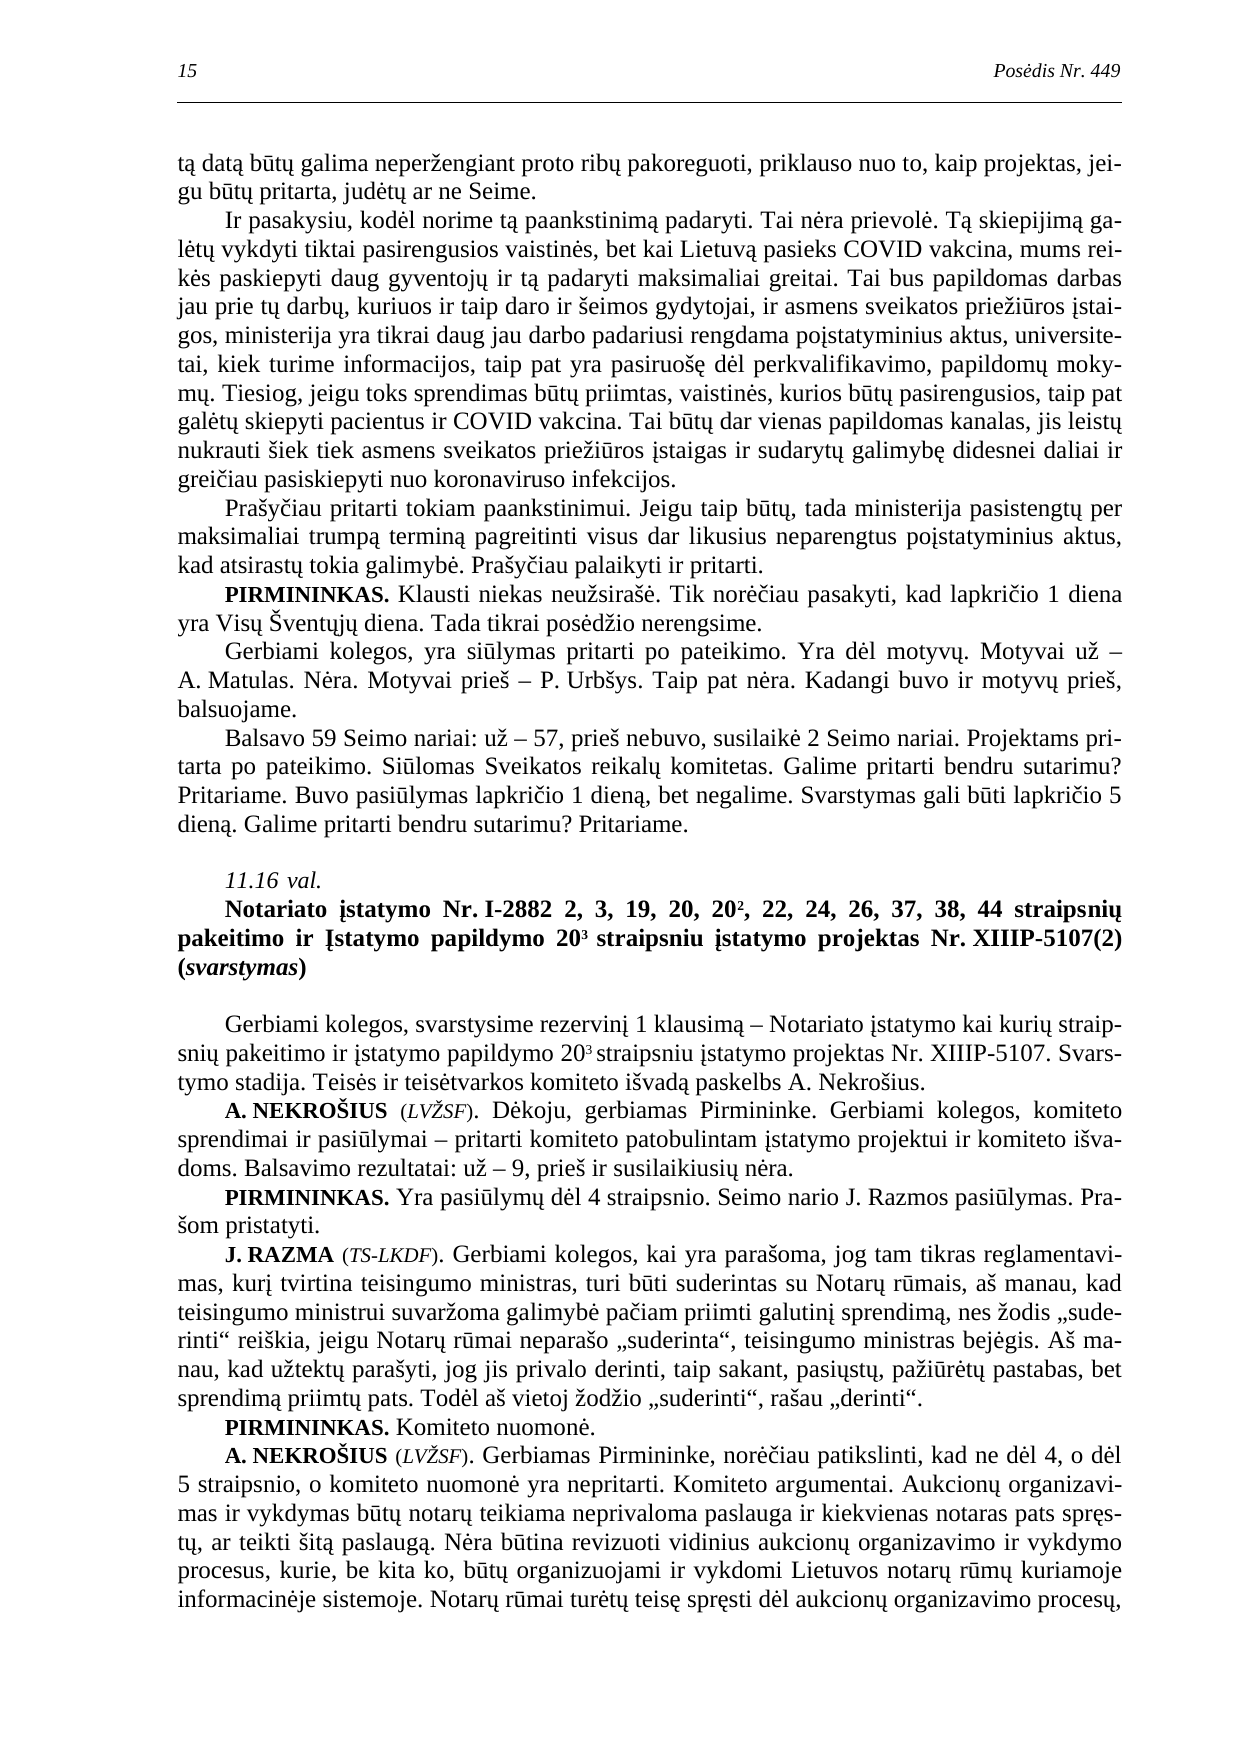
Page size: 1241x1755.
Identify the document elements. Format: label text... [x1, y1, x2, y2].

text A. NEKROŠIUS (LVŽSF). Dė­ko­ju, ger­bia­mas Pir­mi­nin­ke. Ger­bia­mi ko­le­gos, ko­mi­te­to spren­di­mai ir pa­siū­ly­mai – pri­tar­ti ko­mi­te­to pa­to­bu­lin­tam įsta­ty­mo pro­jek­tui ir ko­mi­te­to iš­va­doms. Bal­sa­vi­mo re­zul­ta­tai: už – 9, prieš ir su­si­lai­kiu­sių nė­ra. [177, 1095, 1122, 1182]
text 11.16 val. [224, 866, 1122, 894]
text Ger­bia­mi ko­le­gos, yra siū­ly­mas pri­tar­ti po pa­tei­ki­mo. Yra dėl mo­ty­vų. Mo­ty­vai už – A. Ma­tu­las. Nė­ra. Mo­ty­vai prieš – P. Urb­šys. Taip pat nė­ra. Ka­dan­gi bu­vo ir mo­ty­vų prieš, bal­suo­ja­me. [177, 636, 1122, 723]
text J. RAZMA (TS-LKDF). Ger­bia­mi ko­le­gos, kai yra pa­ra­šo­ma, jog tam tik­ras reg­la­men­ta­vi­mas, ku­rį tvir­ti­na tei­sin­gu­mo mi­nist­ras, tu­ri bū­ti su­de­rin­tas su No­ta­rų rū­mais, aš ma­nau, kad tei­sin­gu­mo mi­nist­rui su­var­žo­ma ga­li­my­bė pa­čiam pri­im­ti ga­lu­ti­nį spren­di­mą, nes žo­dis „su­de­rin­ti“ reiš­kia, jei­gu No­ta­rų rū­mai ne­pa­ra­šo „su­de­rin­ta“, tei­sin­gu­mo mi­nist­ras be­jė­gis. Aš ma­nau, kad už­tek­tų pa­ra­šy­ti, jog jis pri­va­lo de­rin­ti, taip sa­kant, pa­siųs­tų, pa­žiū­rė­tų pa­sta­bas, bet spren­di­mą pri­im­tų pats. To­dėl aš vie­toj žo­džio „su­de­rin­ti“, ra­šau „de­rin­ti“. [177, 1239, 1122, 1412]
text Ir pa­sa­ky­siu, ko­dėl no­ri­me tą pa­anks­ti­ni­mą pa­da­ry­ti. Tai nė­ra prie­vo­lė. Tą skie­pi­ji­mą ga­lė­tų vyk­dy­ti tik­tai pa­si­ren­gu­sios vais­ti­nės, bet kai Lie­tu­vą pa­sieks COVID vak­ci­na, mums rei­kės pa­skie­py­ti daug gy­ven­to­jų ir tą pa­da­ry­ti mak­si­ma­liai grei­tai. Tai bus pa­pil­do­mas dar­bas jau prie tų dar­bų, ku­riuos ir taip da­ro ir šei­mos gy­dy­to­jai, ir as­mens svei­ka­tos prie­žiū­ros įstai­gos, mi­nis­te­ri­ja yra tik­rai daug jau dar­bo pa­da­riu­si reng­da­ma po­įsta­ty­mi­nius ak­tus, uni­ver­si­te­tai, kiek tu­ri­me in­for­ma­ci­jos, taip pat yra pa­si­ruo­šę dėl per­kva­li­fi­ka­vi­mo, pa­pil­do­mų mo­ky­mų. Tie­siog, jei­gu toks spren­di­mas bū­tų pri­im­tas, vais­ti­nės, ku­rios bū­tų pa­si­ren­gu­sios, taip pat ga­lė­tų skie­py­ti pa­cien­tus ir COVID vak­ci­na. Tai bū­tų dar vie­nas pa­pil­do­mas ka­na­las, jis leis­tų nu­krau­ti šiek tiek as­mens svei­ka­tos prie­žiū­ros įstai­gas ir su­da­ry­tų ga­li­my­bę di­des­nei da­liai ir grei­čiau pa­si­skie­py­ti nuo ko­ro­na­vi­ru­so in­fek­ci­jos. [177, 205, 1122, 493]
text tą da­tą bū­tų ga­li­ma ne­per­žen­giant pro­to ri­bų pa­ko­re­guo­ti, pri­klau­so nuo to, kaip pro­jek­tas, jei­gu bū­tų pri­tar­ta, ju­dė­tų ar ne Sei­me. [177, 148, 1122, 205]
text Ger­bia­mi ko­le­gos, svars­ty­si­me re­zer­vi­nį 1 klau­si­mą – No­ta­ria­to įsta­ty­mo kai ku­rių strai­p­s­nių pa­kei­ti­mo ir įsta­ty­mo pa­pil­dy­mo 203 straips­niu įsta­ty­mo pro­jek­tas Nr. XIIIP-5107. Svars­ty­mo sta­di­ja. Tei­sės ir tei­sėt­var­kos ko­mi­te­to iš­va­dą pa­skelbs A. Ne­kro­šius. [177, 1009, 1122, 1095]
text PIRMININKAS. Klaus­ti nie­kas ne­už­si­ra­šė. Tik no­rė­čiau pa­sa­ky­ti, kad lap­kri­čio 1 die­na yra Vi­sų Šven­tų­jų die­na. Ta­da tik­rai po­sė­džio ne­reng­si­me. [177, 579, 1122, 636]
text PIRMININKAS. Ko­mi­te­to nuo­mo­nė. [177, 1412, 1122, 1440]
text Pra­šy­čiau pri­tar­ti to­kiam pa­anks­ti­ni­mui. Jei­gu taip bū­tų, ta­da mi­nis­te­ri­ja pa­si­steng­tų per mak­si­ma­liai trum­pą ter­mi­ną pa­grei­tin­ti vi­sus dar li­ku­sius ne­pa­reng­tus po­įsta­ty­mi­nius ak­tus, kad at­si­ras­tų to­kia ga­li­my­bė. Pra­šy­čiau pa­lai­ky­ti ir pri­tar­ti. [177, 493, 1122, 579]
text No­ta­ria­to įsta­ty­mo Nr. I-2882 2, 3, 19, 20, 202, 22, 24, 26, 37, 38, 44 straips­nių pakeiti­mo ir Įsta­ty­mo pa­pil­dy­mo 203 straips­niu įsta­ty­mo pro­jek­tas Nr. XIIIP-5107(2) (svarsty­mas) [177, 894, 1122, 980]
text A. NEKROŠIUS (LVŽSF). Ger­bia­mas Pir­mi­nin­ke, no­rė­čiau pa­tiks­lin­ti, kad ne dėl 4, o dėl 5 straips­nio, o ko­mi­te­to nuo­mo­nė yra ne­pri­tar­ti. Ko­mi­te­to ar­gu­men­tai. Auk­cio­nų or­ga­ni­za­vi­mas ir vyk­dy­mas bū­tų no­ta­rų tei­kia­ma ne­pri­va­lo­ma pa­slau­ga ir kiek­vie­nas no­ta­ras pats spręs­tų, ar teik­ti ši­tą pa­slau­gą. Nė­ra bū­ti­na re­vi­zuo­ti vi­di­nius auk­cio­nų or­ga­ni­za­vi­mo ir vyk­dy­mo pro­ce­sus, ku­rie, be ki­ta ko, bū­tų or­ga­ni­zuo­ja­mi ir vyk­do­mi Lie­tu­vos no­ta­rų rū­mų ku­ria­mo­je in­for­ma­ci­nė­je sis­te­mo­je. No­ta­rų rū­mai tu­rė­tų tei­sę spręs­ti dėl auk­cio­nų or­ga­ni­za­vi­mo pro­ce­sų, [177, 1440, 1122, 1613]
text Bal­sa­vo 59 Sei­mo na­riai: už – 57, prieš ne­bu­vo, su­si­lai­kė 2 Sei­mo na­riai. Pro­jek­tams pri­tar­ta po pa­tei­ki­mo. Siū­lo­mas Svei­ka­tos rei­ka­lų ko­mi­te­tas. Ga­li­me pri­tar­ti ben­dru su­ta­ri­mu? Pri­ta­ria­me. Bu­vo pa­siū­ly­mas lap­kri­čio 1 die­ną, bet ne­ga­li­me. Svars­ty­mas ga­li bū­ti lap­kri­čio 5 die­ną. Ga­li­me pri­tar­ti ben­dru su­ta­ri­mu? Pri­ta­ria­me. [177, 723, 1122, 838]
text PIRMININKAS. Yra pa­siū­ly­mų dėl 4 straips­nio. Sei­mo na­rio J. Raz­mos pa­siū­ly­mas. Pra­šom pri­sta­ty­ti. [177, 1182, 1122, 1239]
